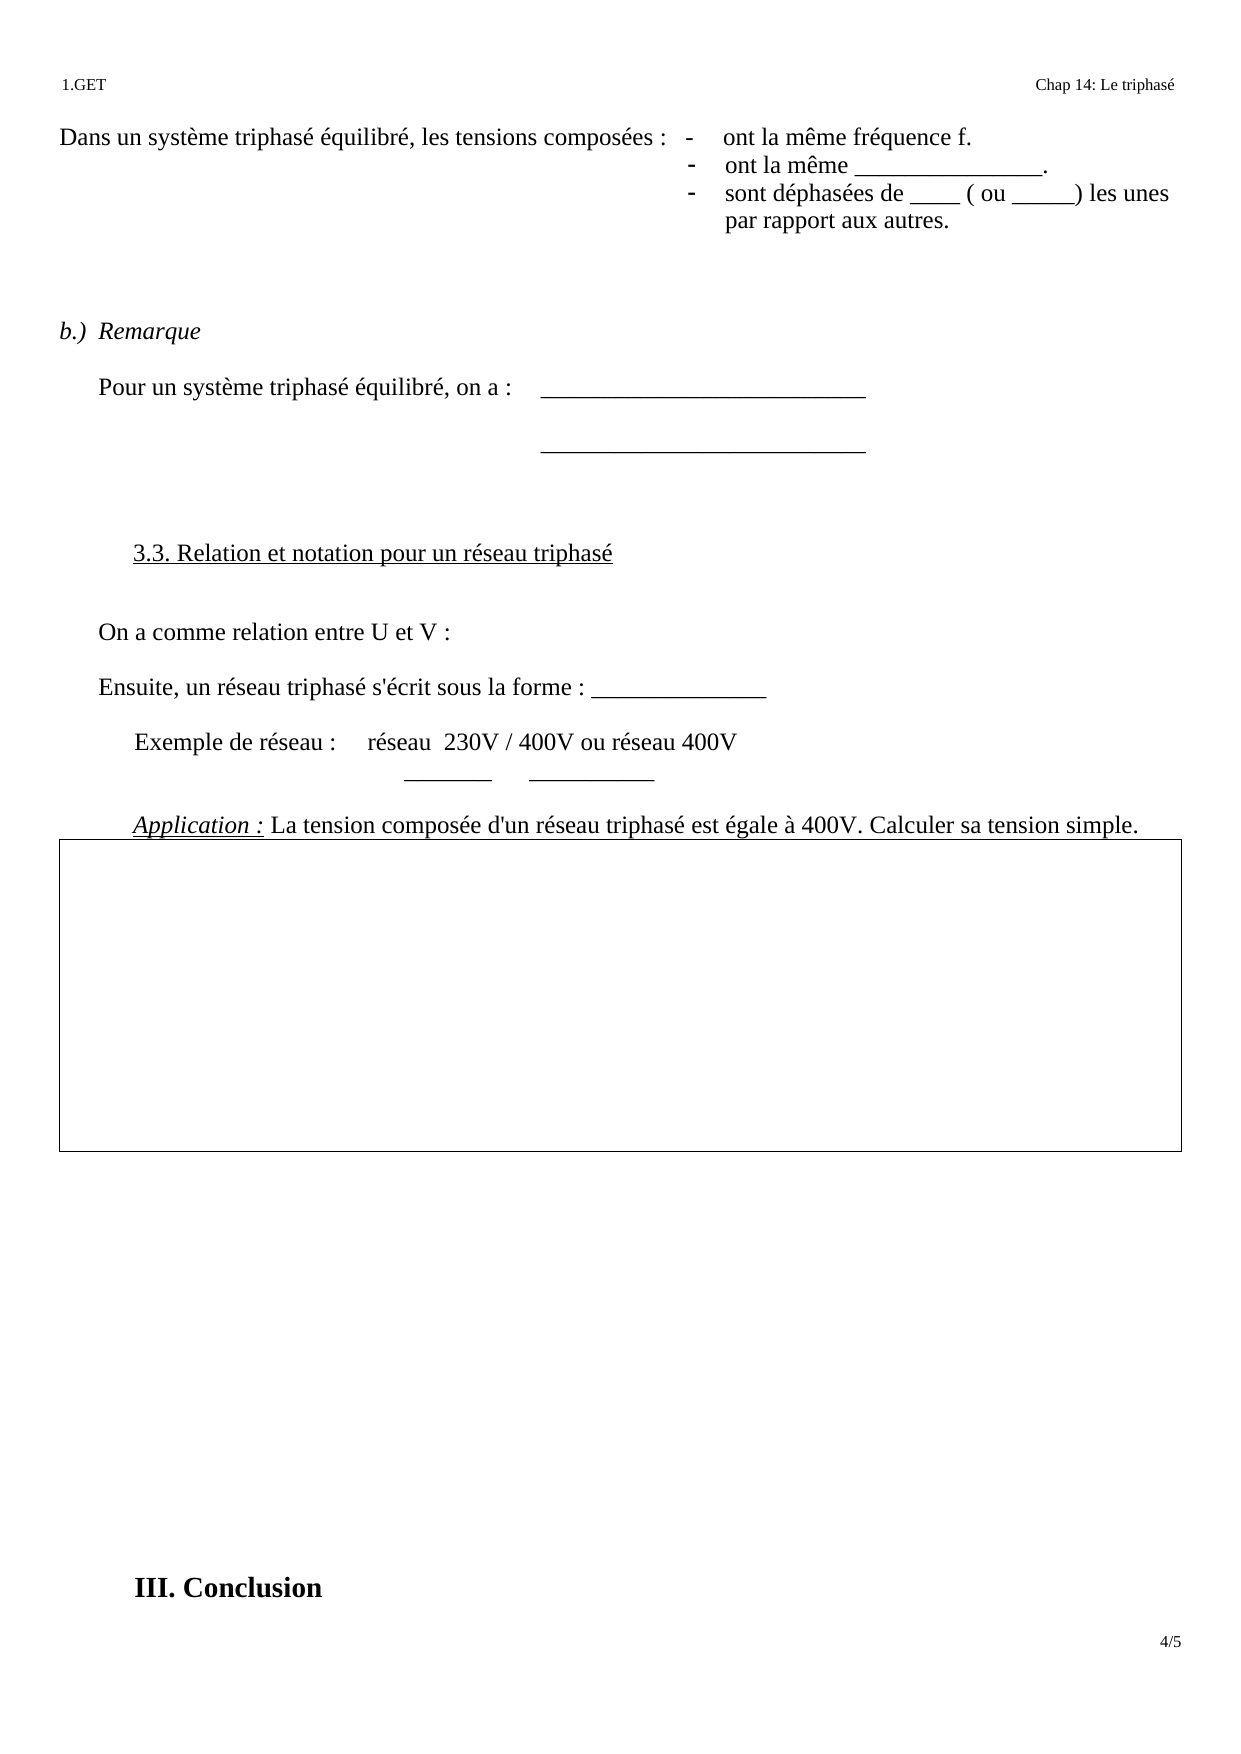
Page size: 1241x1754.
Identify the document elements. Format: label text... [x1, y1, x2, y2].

text __________________________ [98, 428, 1181, 456]
text Dans un système triphasé équilibré, les tensions composées : - ont la même fréquence f. [59, 123, 1181, 151]
list ont la même _______________. [687, 151, 1181, 179]
list III. Conclusion [97, 1571, 1181, 1604]
text On a comme relation entre U et V : [98, 618, 1181, 645]
list sont déphasées de ____ ( ou _____) les unes par rapport aux autres. [687, 179, 1181, 234]
subtitle 3.3. Relation et notation pour un réseau triphasé [59, 539, 1181, 567]
list Exemple de réseau : réseau 230V / 400V ou réseau 400V [97, 728, 1181, 756]
text Application : La tension composée d'un réseau triphasé est égale à 400V. Calculer sa tension simple. [59, 812, 1181, 839]
list Remarque [59, 317, 1181, 345]
text Ensuite, un réseau triphasé s'écrit sous la forme : ______________ [98, 673, 1181, 701]
table_header [60, 840, 1181, 1151]
text Pour un système triphasé équilibré, on a : __________________________ [98, 373, 1181, 401]
text _______ __________ [59, 756, 1181, 784]
